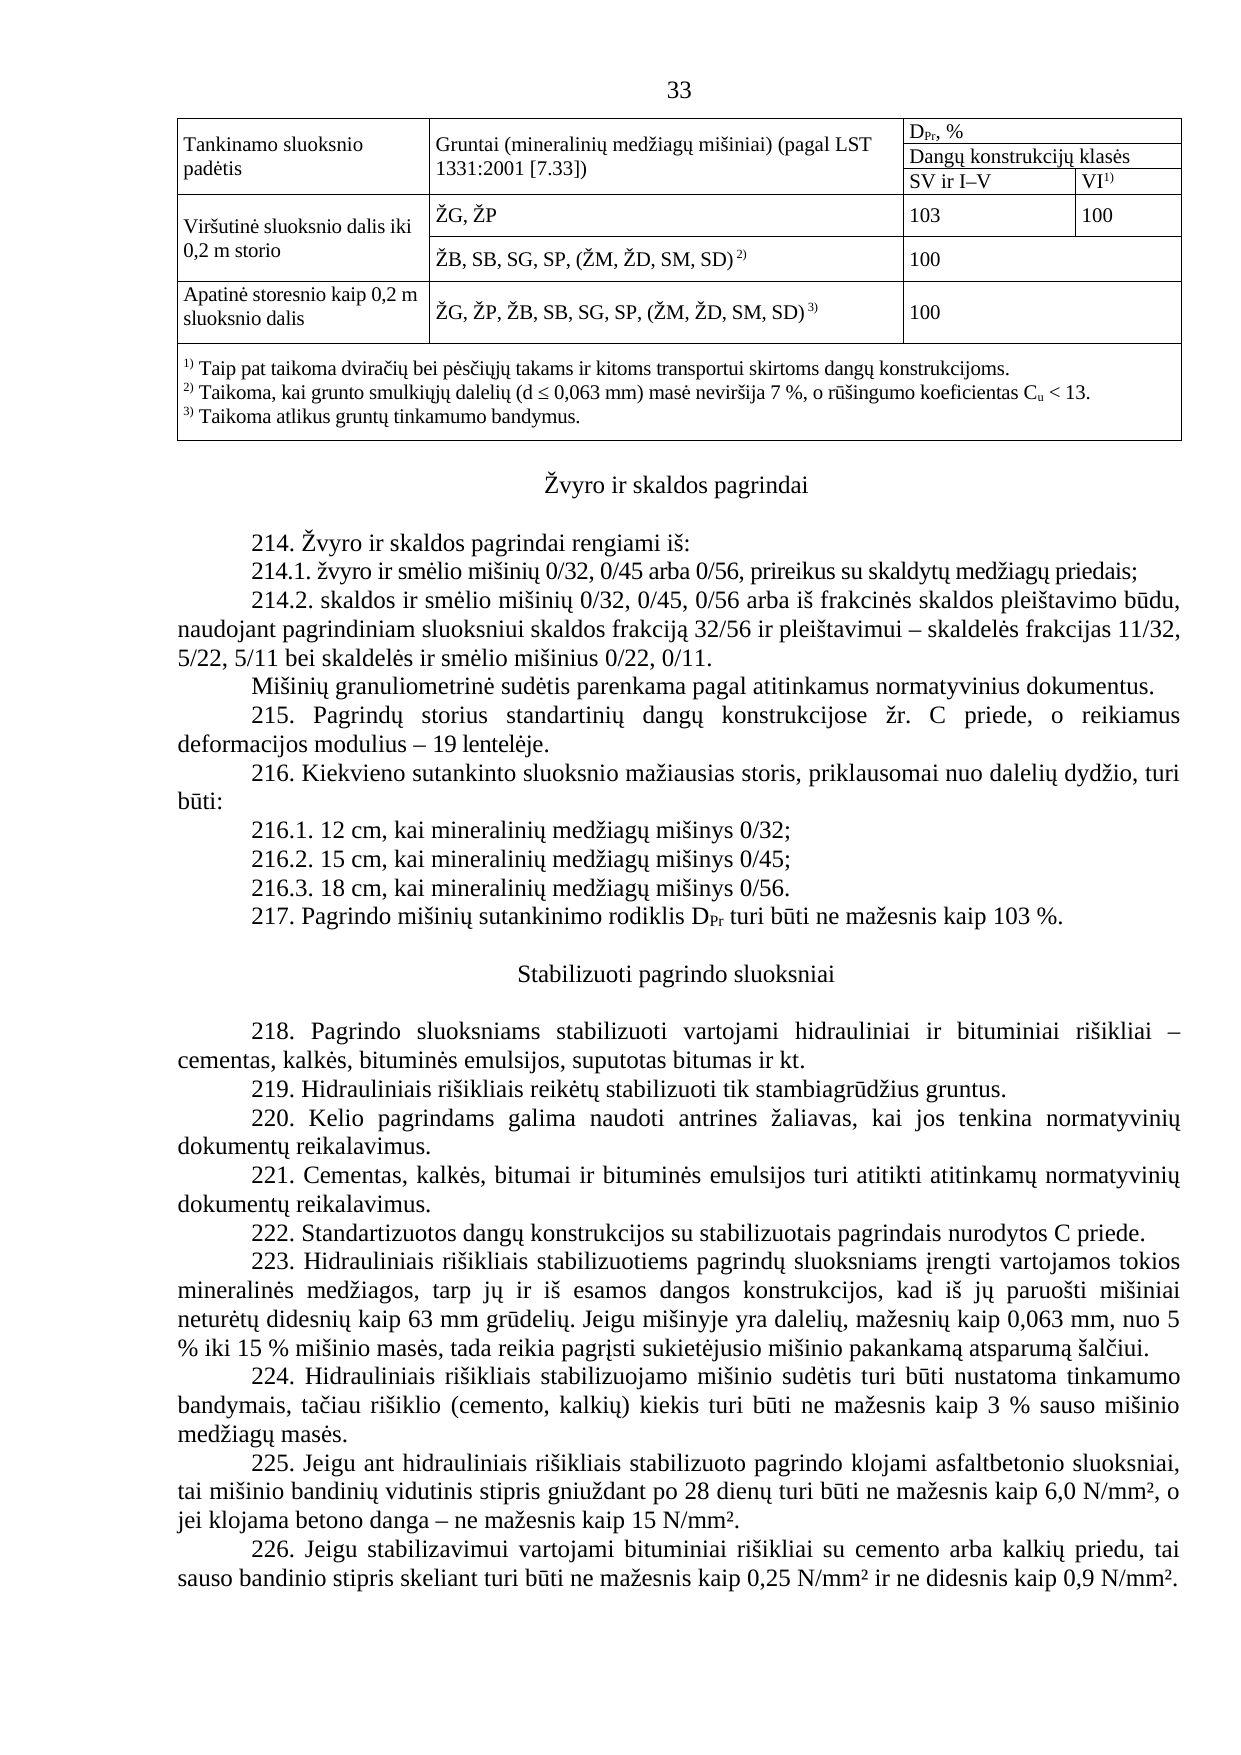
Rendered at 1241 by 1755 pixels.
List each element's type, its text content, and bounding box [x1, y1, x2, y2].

table_header Tankinamo sluoksnio padėtis [178, 119, 429, 193]
table_cell Apatinė storesnio kaip 0,2 m sluoksnio dalis [178, 282, 429, 343]
table_cell 103 [904, 195, 1075, 236]
text Stabilizuoti pagrindo sluoksniai [177, 959, 1181, 988]
text 217. Pagrindo mišinių sutankinimo rodiklis DPr turi būti ne mažesnis kaip 103 %. [177, 901, 1181, 930]
table_cell Viršutinė sluoksnio dalis iki 0,2 m storio [178, 195, 429, 281]
table_cell 100 [904, 282, 1181, 343]
text Mišinių granuliometrinė sudėtis parenkama pagal atitinkamus normatyvinius dokumentus. [177, 671, 1181, 700]
text 216.2. 15 cm, kai mineralinių medžiagų mišinys 0/45; [177, 844, 1181, 873]
table_cell ŽG, ŽP, ŽB, SB, SG, SP, (ŽM, ŽD, SM, SD) 3) [430, 282, 903, 343]
text 218. Pagrindo sluoksniams stabilizuoti vartojami hidrauliniai ir bituminiai rišikliai – cementas, kalkės, bituminės emulsijos, suputotas bitumas ir kt. [177, 1016, 1181, 1074]
table_cell ŽG, ŽP [430, 195, 903, 236]
table_cell 1) Taip pat taikoma dviračių bei pėsčiųjų takams ir kitoms transportui skirtoms dangų konstrukcijoms. 2) Taikoma, kai grunto smulkiųjų dalelių (d ≤ 0,063 mm) masė neviršija 7 %, o rūšingumo koeficientas Cu < 13. 3) Taikoma atlikus gruntų tinkamumo bandymus. [178, 344, 1181, 440]
table_cell SV ir I–V [904, 169, 1075, 193]
table_cell 100 [1076, 195, 1181, 236]
text 214.1. žvyro ir smėlio mišinių 0/32, 0/45 arba 0/56, prireikus su skaldytų medžiagų priedais; [177, 556, 1181, 585]
table_cell Dangų konstrukcijų klasės [904, 144, 1181, 168]
text 221. Cementas, kalkės, bitumai ir bituminės emulsijos turi atitikti atitinkamų normatyvinių dokumentų reikalavimus. [177, 1160, 1181, 1218]
text 225. Jeigu ant hidrauliniais rišikliais stabilizuoto pagrindo klojami asfaltbetonio sluoksniai, tai mišinio bandinių vidutinis stipris gniuždant po 28 dienų turi būti ne mažesnis kaip 6,0 N/mm², o jei klojama betono danga – ne mažesnis kaip 15 N/mm². [177, 1448, 1181, 1534]
text 216. Kiekvieno sutankinto sluoksnio mažiausias storis, priklausomai nuo dalelių dydžio, turi būti: [177, 758, 1181, 815]
text 226. Jeigu stabilizavimui vartojami bituminiai rišikliai su cemento arba kalkių priedu, tai sauso bandinio stipris skeliant turi būti ne mažesnis kaip 0,25 N/mm² ir ne didesnis kaip 0,9 N/mm². [177, 1534, 1181, 1591]
text 220. Kelio pagrindams galima naudoti antrines žaliavas, kai jos tenkina normatyvinių dokumentų reikalavimus. [177, 1103, 1181, 1160]
text 219. Hidrauliniais rišikliais reikėtų stabilizuoti tik stambiagrūdžius gruntus. [177, 1074, 1181, 1103]
table_header Gruntai (mineralinių medžiagų mišiniai) (pagal LST 1331:2001 [7.33]) [430, 119, 903, 193]
text 214.2. skaldos ir smėlio mišinių 0/32, 0/45, 0/56 arba iš frakcinės skaldos pleištavimo būdu, naudojant pagrindiniam sluoksniui skaldos frakciją 32/56 ir pleištavimui – skaldelės frakcijas 11/32, 5/22, 5/11 bei skaldelės ir smėlio mišinius 0/22, 0/11. [177, 585, 1181, 671]
text Žvyro ir skaldos pagrindai [177, 470, 1181, 499]
table_cell 100 [904, 237, 1181, 281]
table_header DPr, % [904, 119, 1181, 143]
text 216.1. 12 cm, kai mineralinių medžiagų mišinys 0/32; [177, 815, 1181, 844]
text 215. Pagrindų storius standartinių dangų konstrukcijose žr. C priede, o reikiamus deformacijos modulius – 19 lentelėje. [177, 700, 1181, 758]
text 214. Žvyro ir skaldos pagrindai rengiami iš: [177, 528, 1181, 556]
text 224. Hidrauliniais rišikliais stabilizuojamo mišinio sudėtis turi būti nustatoma tinkamumo bandymais, tačiau rišiklio (cemento, kalkių) kiekis turi būti ne mažesnis kaip 3 % sauso mišinio medžiagų masės. [177, 1361, 1181, 1448]
text 223. Hidrauliniais rišikliais stabilizuotiems pagrindų sluoksniams įrengti vartojamos tokios mineralinės medžiagos, tarp jų ir iš esamos dangos konstrukcijos, kad iš jų paruošti mišiniai neturėtų didesnių kaip 63 mm grūdelių. Jeigu mišinyje yra dalelių, mažesnių kaip 0,063 mm, nuo 5 % iki 15 % mišinio masės, tada reikia pagrįsti sukietėjusio mišinio pakankamą atsparumą šalčiui. [177, 1246, 1181, 1361]
table_cell ŽB, SB, SG, SP, (ŽM, ŽD, SM, SD) 2) [430, 237, 903, 281]
table_cell VI1) [1076, 169, 1181, 193]
text 216.3. 18 cm, kai mineralinių medžiagų mišinys 0/56. [177, 873, 1181, 901]
text 222. Standartizuotos dangų konstrukcijos su stabilizuotais pagrindais nurodytos C priede. [177, 1218, 1181, 1246]
